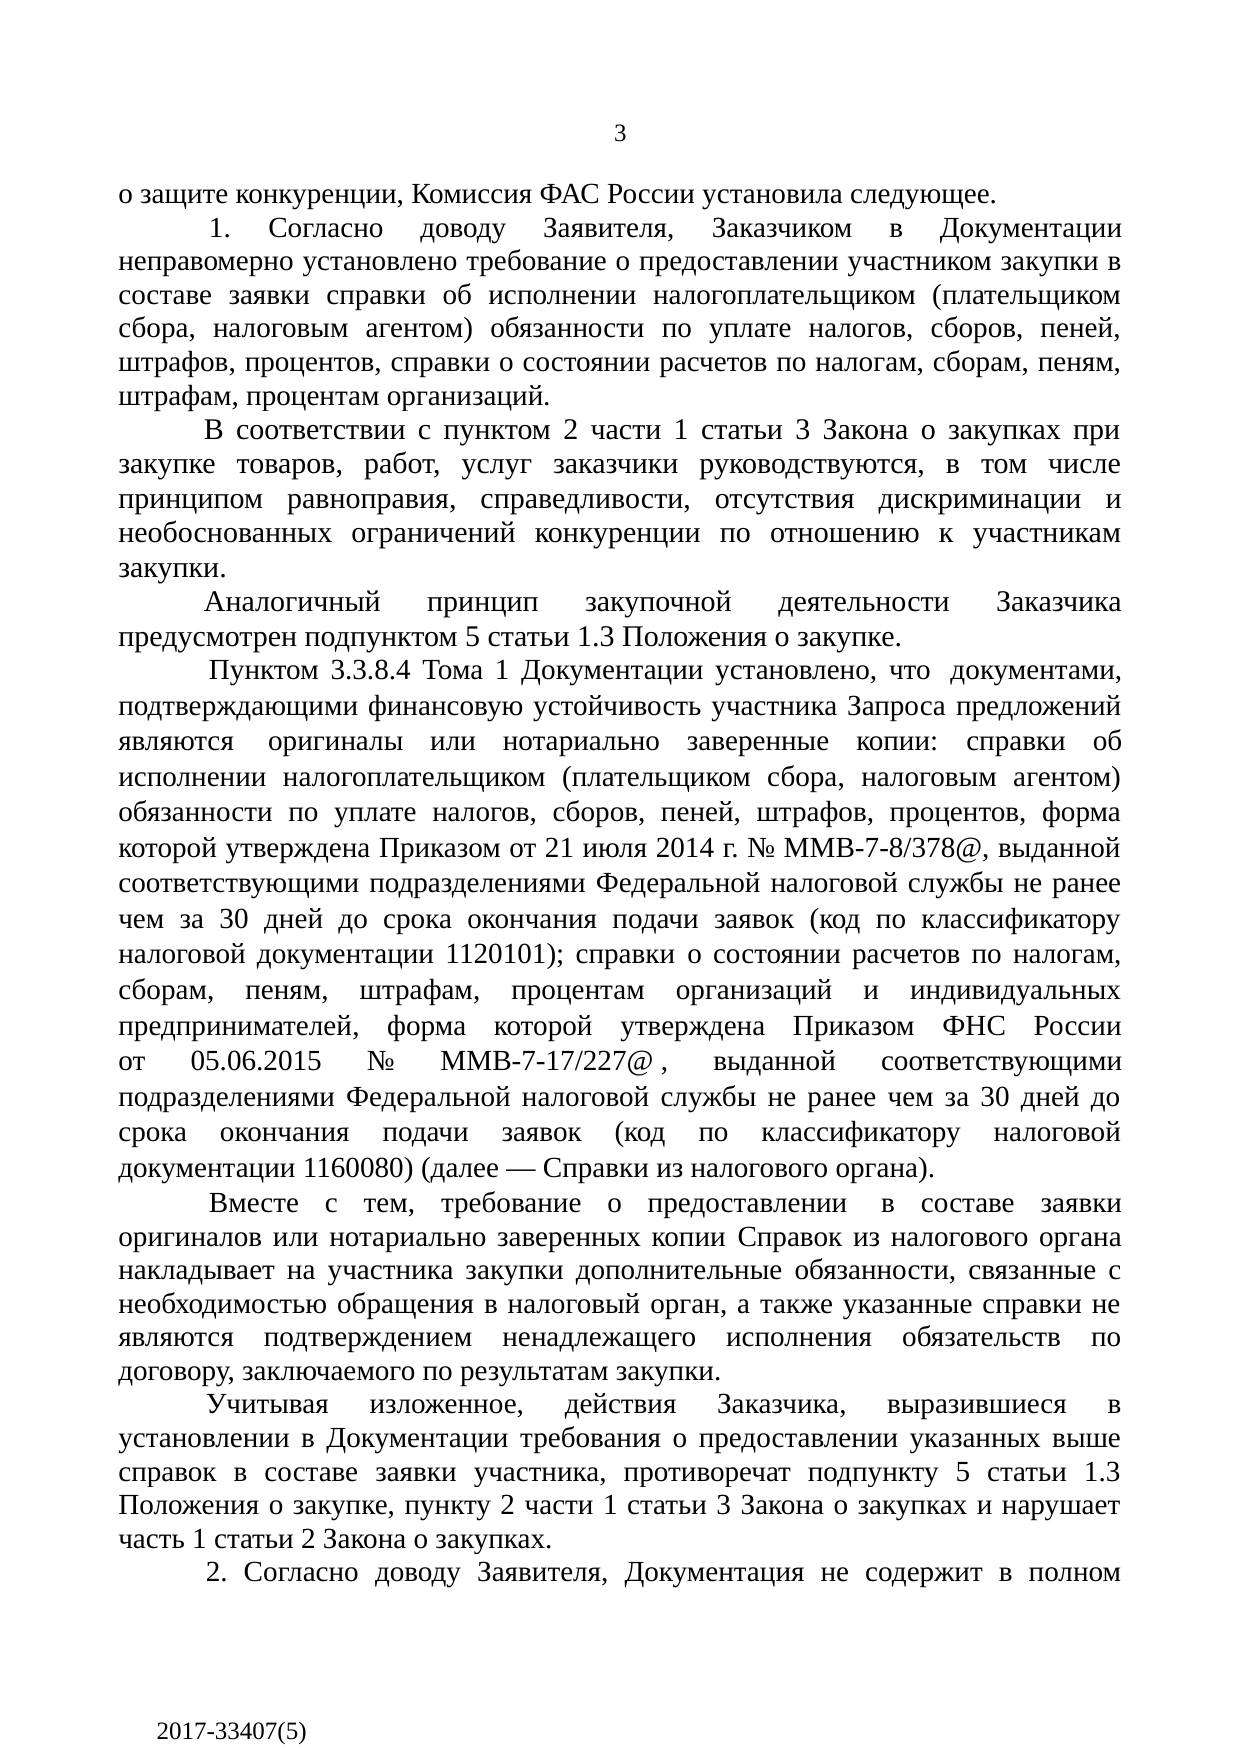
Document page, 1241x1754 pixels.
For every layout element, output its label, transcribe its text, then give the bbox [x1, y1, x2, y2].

text Учитывая изложенное, действия Заказчика, выразившиеся в установлении в Документации требования о предоставлении указанных выше справок в составе заявки участника, противоречат подпункту 5 статьи 1.3 Положения о закупке, пункту 2 части 1 статьи 3 Закона о закупках и нарушает часть 1 статьи 2 Закона о закупках. [118, 1387, 1122, 1554]
text 2. Согласно доводу Заявителя, Документация не содержит в полном [118, 1554, 1122, 1588]
text Пунктом 3.3.8.4 Тома 1 Документации установлено, что документами, подтверждающими финансовую устойчивость участника Запроса предложений являются оригиналы или нотариально заверенные копии: справки об исполнении налогоплательщиком (плательщиком сбора, налоговым агентом) обязанности по уплате налогов, сборов, пеней, штрафов, процентов, форма которой утверждена Приказом от 21 июля 2014 г. № ММВ-7-8/378@, выданной соответствующими подразделениями Федеральной налоговой службы не ранее чем за 30 дней до срока окончания подачи заявок (код по классификатору налоговой документации 1120101); справки о состоянии расчетов по налогам, сборам, пеням, штрафам, процентам организаций и индивидуальных предпринимателей, форма которой утверждена Приказом ФНС России от 05.06.2015 № ММВ-7-17/227@ , выданной соответствующими подразделениями Федеральной налоговой службы не ранее чем за 30 дней до срока окончания подачи заявок (код по классификатору налоговой документации 1160080) (далее — Справки из налогового органа). [118, 652, 1122, 1183]
text В соответствии с пунктом 2 части 1 статьи 3 Закона о закупках при закупке товаров, работ, услуг заказчики руководствуются, в том числе принципом равноправия, справедливости, отсутствия дискриминации и необоснованных ограничений конкуренции по отношению к участникам закупки. [118, 411, 1122, 583]
text Вместе с тем, требование о предоставлении в составе заявки оригиналов или нотариально заверенных копии Справок из налогового органа накладывает на участника закупки дополнительные обязанности, связанные с необходимостью обращения в налоговый орган, а также указанные справки не являются подтверждением ненадлежащего исполнения обязательств по договору, заключаемого по результатам закупки. [118, 1185, 1122, 1387]
list Согласно доводу Заявителя, Заказчиком в Документации неправомерно установлено требование о предоставлении участником закупки в составе заявки справки об исполнении налогоплательщиком (плательщиком сбора, налоговым агентом) обязанности по уплате налогов, сборов, пеней, штрафов, процентов, справки о состоянии расчетов по налогам, сборам, пеням, штрафам, процентам организаций. [118, 210, 1122, 411]
text Аналогичный принцип закупочной деятельности Заказчика предусмотрен подпунктом 5 статьи 1.3 Положения о закупке. [118, 583, 1122, 652]
text о защите конкуренции, Комиссия ФАС России установила следующее. [118, 176, 1122, 210]
